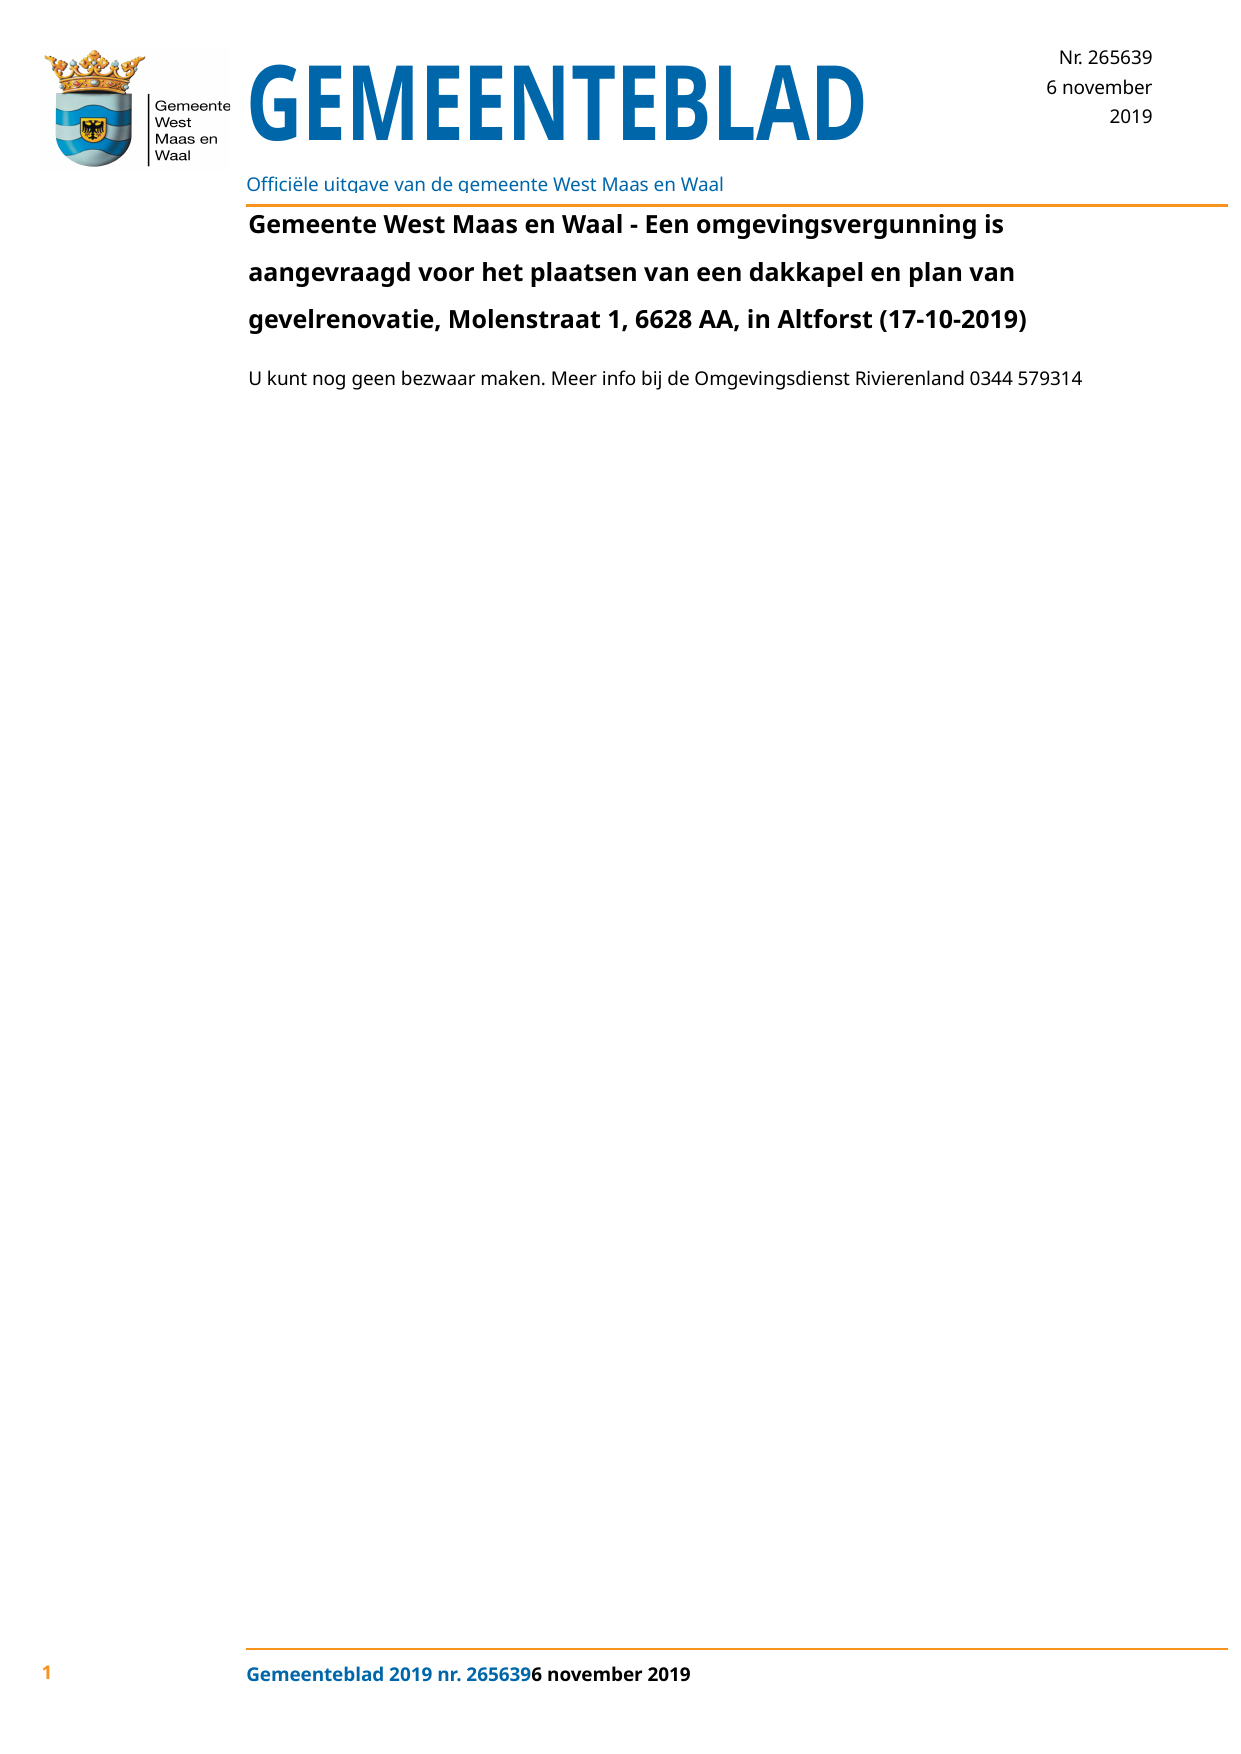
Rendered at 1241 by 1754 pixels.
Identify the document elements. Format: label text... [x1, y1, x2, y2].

picture [41, 47, 231, 172]
text Gemeente West Maas en Waal - Een omgevingsvergunning is aangevraagd voor het plaatsen van een dakkapel en plan van gevelrenovatie, Molenstraat 1, 6628 AA, in Altforst (17-10-2019) [248, 207, 1152, 336]
text U kunt nog geen bezwaar maken. Meer info bij de Omgevingsdienst Rivierenland 0344 579314 [248, 366, 1152, 391]
